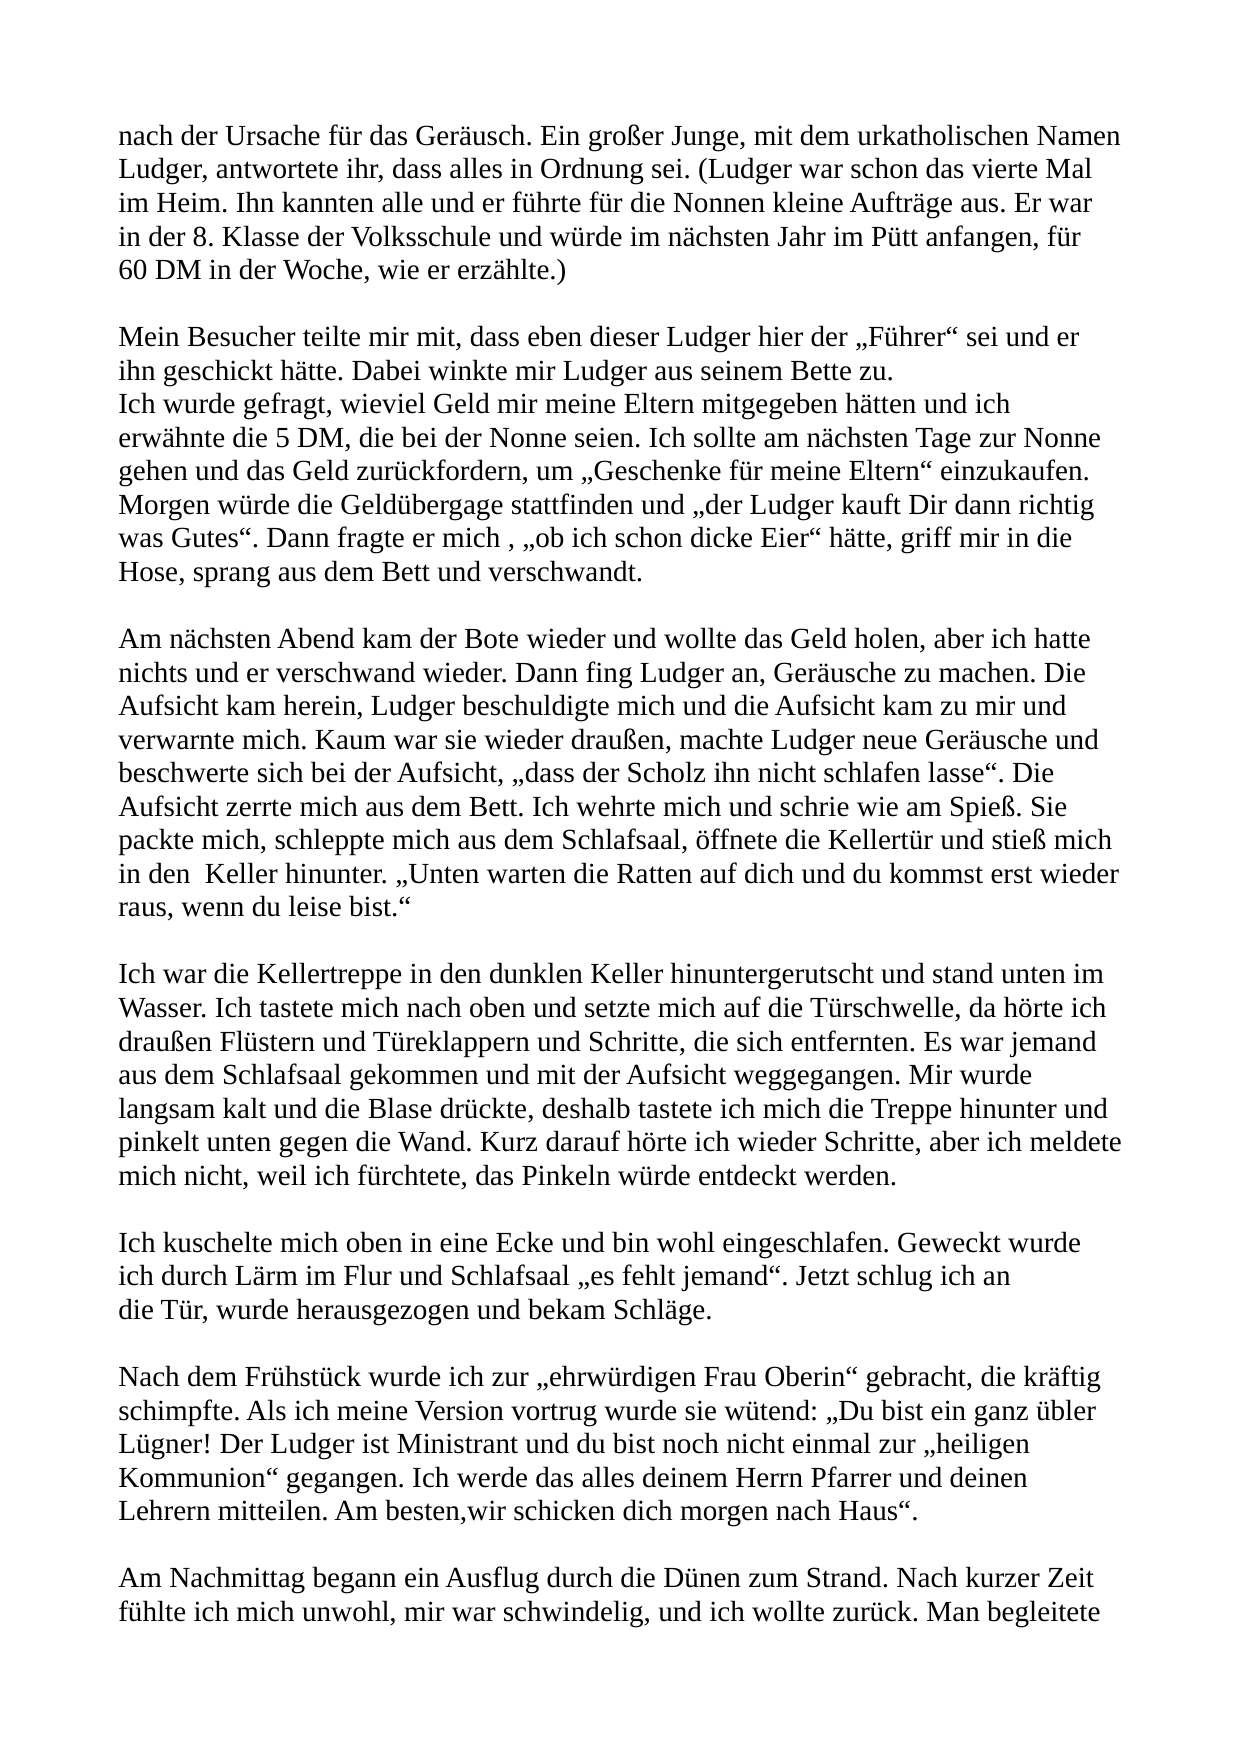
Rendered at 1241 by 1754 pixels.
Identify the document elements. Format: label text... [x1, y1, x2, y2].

text Mein Besucher teilte mir mit, dass eben dieser Ludger hier der „Führer“ sei und er ihn geschickt hätte. Dabei winkte mir Ludger aus seinem Bette zu. [118, 319, 1122, 386]
text Ich kuschelte mich oben in eine Ecke und bin wohl eingeschlafen. Geweckt wurde ich durch Lärm im Flur und Schlafsaal „es fehlt jemand“. Jetzt schlug ich an [118, 1225, 1122, 1292]
text Aufsicht zerrte mich aus dem Bett. Ich wehrte mich und schrie wie am Spieß. Sie [118, 789, 1122, 822]
text Ich wurde gefragt, wieviel Geld mir meine Eltern mitgegeben hätten und ich erwähnte die 5 DM, die bei der Nonne seien. Ich sollte am nächsten Tage zur Nonne [118, 386, 1122, 453]
text nach der Ursache für das Geräusch. Ein großer Junge, mit dem urkatholischen Namen Ludger, antwortete ihr, dass alles in Ordnung sei. (Ludger war schon das vierte Mal im Heim. Ihn kannten alle und er führte für die Nonnen kleine Aufträge aus. Er war in der 8. Klasse der Volksschule und würde im nächsten Jahr im Pütt anfangen, für [118, 118, 1122, 252]
text die Tür, wurde herausgezogen und bekam Schläge. [118, 1292, 1122, 1326]
text packte mich, schleppte mich aus dem Schlafsaal, öffnete die Kellertür und stieß mich in den Keller hinunter. „Unten warten die Ratten auf dich und du kommst erst wieder raus, wenn du leise bist.“ [118, 822, 1122, 923]
text Am Nachmittag begann ein Ausflug durch die Dünen zum Strand. Nach kurzer Zeit fühlte ich mich unwohl, mir war schwindelig, und ich wollte zurück. Man begleitete [118, 1560, 1122, 1627]
text 60 DM in der Woche, wie er erzählte.) [118, 252, 1122, 286]
text beschwerte sich bei der Aufsicht, „dass der Scholz ihn nicht schlafen lasse“. Die [118, 755, 1122, 789]
text Nach dem Frühstück wurde ich zur „ehrwürdigen Frau Oberin“ gebracht, die kräftig schimpfte. Als ich meine Version vortrug wurde sie wütend: „Du bist ein ganz übler Lügner! Der Ludger ist Ministrant und du bist noch nicht einmal zur „heiligen Kommunion“ gegangen. Ich werde das alles deinem Herrn Pfarrer und deinen Lehrern mitteilen. Am besten,wir schicken dich morgen nach Haus“. [118, 1359, 1122, 1527]
text Ich war die Kellertreppe in den dunklen Keller hinuntergerutscht und stand unten im Wasser. Ich tastete mich nach oben und setzte mich auf die Türschwelle, da hörte ich draußen Flüstern und Türeklappern und Schritte, die sich entfernten. Es war jemand aus dem Schlafsaal gekommen und mit der Aufsicht weggegangen. Mir wurde langsam kalt und die Blase drückte, deshalb tastete ich mich die Treppe hinunter und pinkelt unten gegen die Wand. Kurz darauf hörte ich wieder Schritte, aber ich meldete mich nicht, weil ich fürchtete, das Pinkeln würde entdeckt werden. [118, 957, 1122, 1191]
text Morgen würde die Geldübergage stattfinden und „der Ludger kauft Dir dann richtig was Gutes“. Dann fragte er mich , „ob ich schon dicke Eier“ hätte, griff mir in die Hose, sprang aus dem Bett und verschwandt. [118, 487, 1122, 588]
text gehen und das Geld zurückfordern, um „Geschenke für meine Eltern“ einzukaufen. [118, 453, 1122, 487]
text Am nächsten Abend kam der Bote wieder und wollte das Geld holen, aber ich hatte nichts und er verschwand wieder. Dann fing Ludger an, Geräusche zu machen. Die Aufsicht kam herein, Ludger beschuldigte mich und die Aufsicht kam zu mir und verwarnte mich. Kaum war sie wieder draußen, machte Ludger neue Geräusche und [118, 621, 1122, 755]
